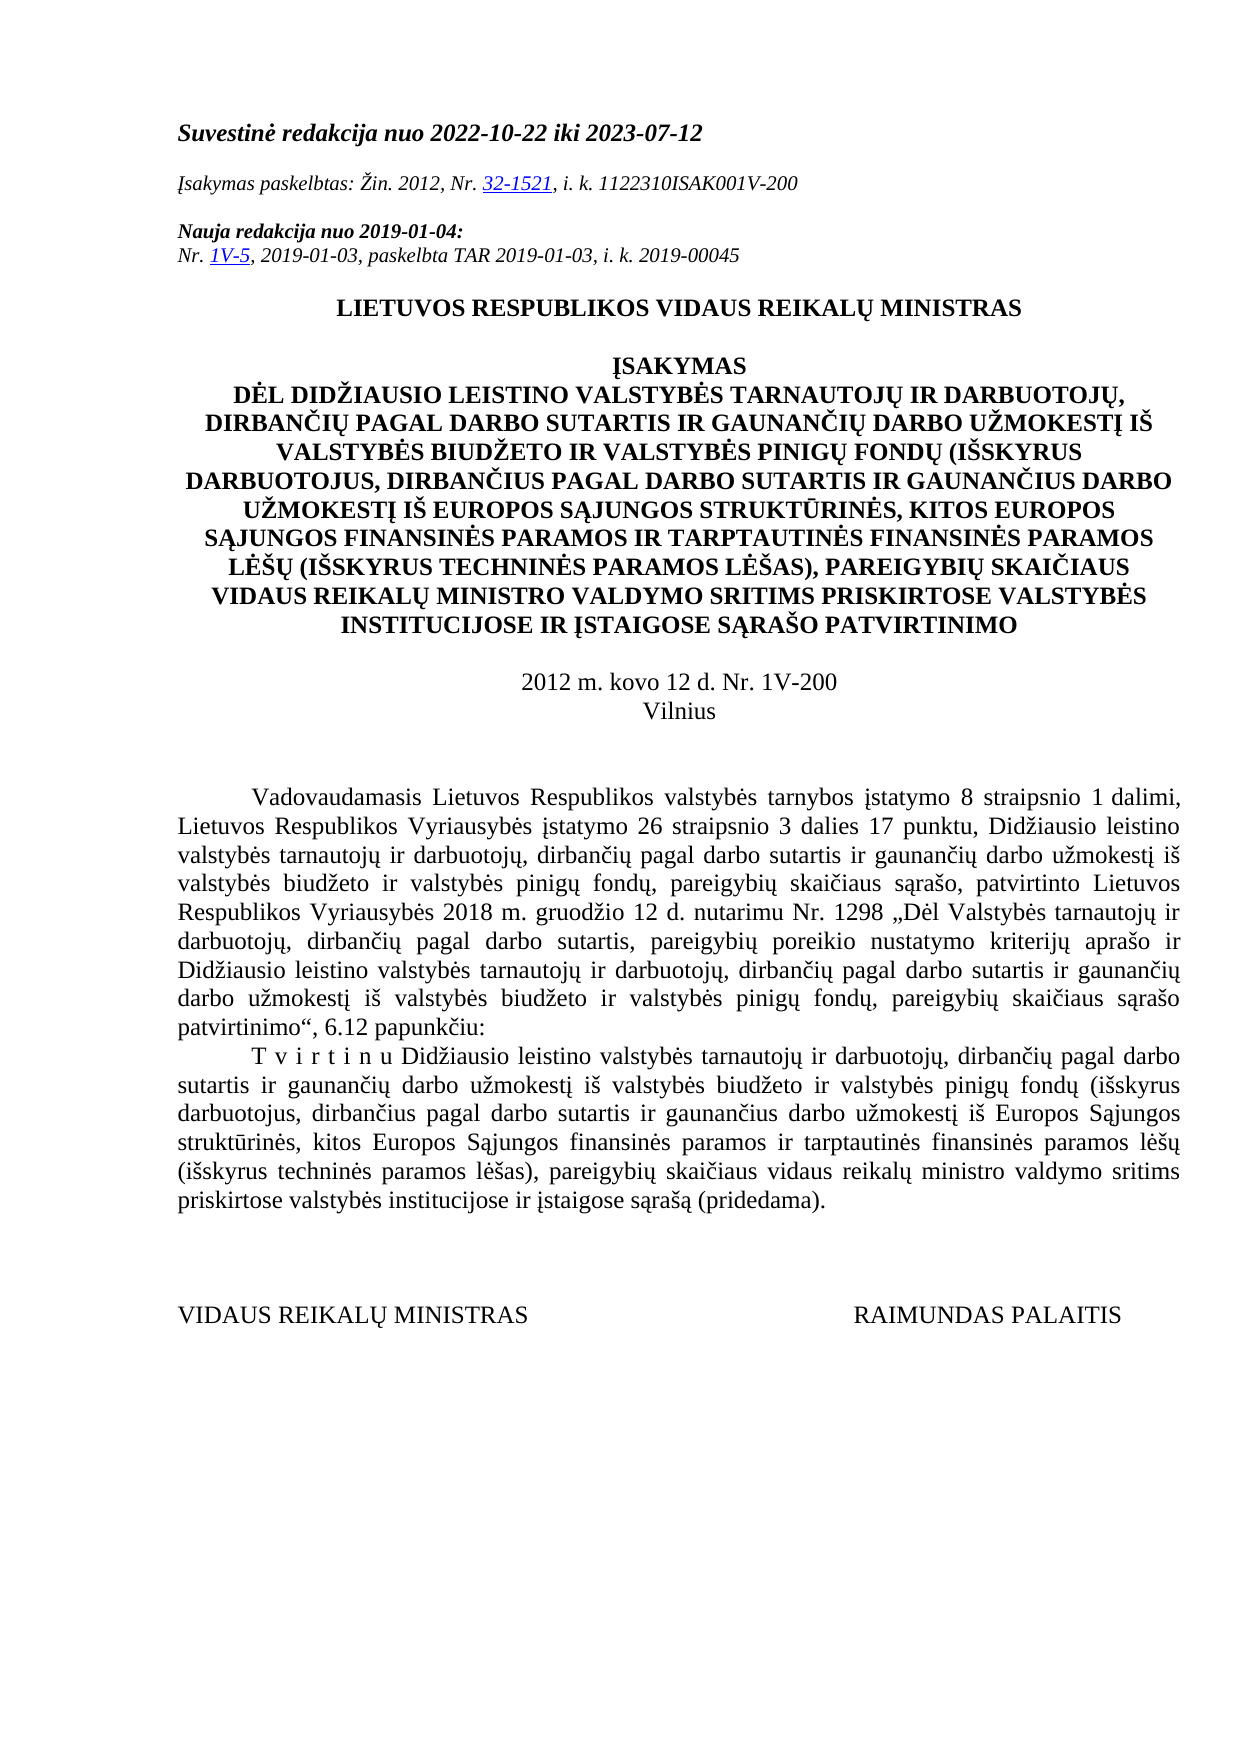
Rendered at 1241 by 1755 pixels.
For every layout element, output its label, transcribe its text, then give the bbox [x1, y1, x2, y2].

text LIETUVOS RESPUBLIKOS VIDAUS REIKALŲ MINISTRas [177, 293, 1181, 322]
text Įsakymas paskelbtas: Žin. 2012, Nr. 32-1521, i. k. 1122310ISAK001V-200 [177, 171, 1181, 195]
text Vilnius [177, 696, 1181, 725]
text Nr. 1V-5, 2019-01-03, paskelbta TAR 2019-01-03, i. k. 2019-00045 [177, 243, 1181, 267]
text Vidaus reikalų ministras Raimundas Palaitis [177, 1300, 1181, 1328]
text Vadovaudamasis Lietuvos Respublikos valstybės tarnybos įstatymo 8 straipsnio 1 dalimi, Lietuvos Respublikos Vyriausybės įstatymo 26 straipsnio 3 dalies 17 punktu, Didžiausio leistino valstybės tarnautojų ir darbuotojų, dirbančių pagal darbo sutartis ir gaunančių darbo užmokestį iš valstybės biudžeto ir valstybės pinigų fondų, pareigybių skaičiaus sąrašo, patvirtinto Lietuvos Respublikos Vyriausybės 2018 m. gruodžio 12 d. nutarimu Nr. 1298 „Dėl Valstybės tarnautojų ir darbuotojų, dirbančių pagal darbo sutartis, pareigybių poreikio nustatymo kriterijų aprašo ir Didžiausio leistino valstybės tarnautojų ir darbuotojų, dirbančių pagal darbo sutartis ir gaunančių darbo užmokestį iš valstybės biudžeto ir valstybės pinigų fondų, pareigybių skaičiaus sąrašo patvirtinimo“, 6.12 papunkčiu: [177, 782, 1181, 1041]
text T v i r t i n u Didžiausio leistino valstybės tarnautojų ir darbuotojų, dirbančių pagal darbo sutartis ir gaunančių darbo užmokestį iš valstybės biudžeto ir valstybės pinigų fondų (išskyrus darbuotojus, dirbančius pagal darbo sutartis ir gaunančius darbo užmokestį iš Europos Sąjungos struktūrinės, kitos Europos Sąjungos finansinės paramos ir tarptautinės finansinės paramos lėšų (išskyrus techninės paramos lėšas), pareigybių skaičiaus vidaus reikalų ministro valdymo sritims priskirtose valstybės institucijose ir įstaigose sąrašą (pridedama). [177, 1041, 1181, 1213]
text Nauja redakcija nuo 2019-01-04: [177, 219, 1181, 243]
text įsakymas [177, 351, 1181, 380]
text Suvestinė redakcija nuo 2022-10-22 iki 2023-07-12 [177, 118, 1181, 147]
text DĖL DIDŽIAUSIO LEISTINO VALSTYBĖS TARNAUTOJŲ IR DARBUOTOJŲ, DIRBANČIŲ PAGAL DARBO SUTARTIS IR GAUNANČIŲ DARBO UŽMOKESTĮ IŠ VALSTYBĖS BIUDŽETO IR VALSTYBĖS PINIGŲ FONDŲ (IŠSKYRUS DARBUOTOJUS, DIRBANČIUS PAGAL DARBO SUTARTIS IR GAUNANČIUS DARBO UŽMOKESTĮ IŠ EUROPOS SĄJUNGOS STRUKTŪRINĖS, KITOS EUROPOS SĄJUNGOS FINANSINĖS PARAMOS IR TARPTAUTINĖS FINANSINĖS PARAMOS LĖŠŲ (IŠSKYRUS TECHNINĖS PARAMOS LĖŠAS), PAREIGYBIŲ SKAIČIAUS VIDAUS REIKALŲ MINISTRO VALDYMO SRITIMS PRISKIRTOSE VALSTYBĖS INSTITUCIJOSE IR ĮSTAIGOSE SĄRAŠO PATVIRTINIMO [177, 380, 1181, 638]
text 2012 m. kovo 12 d. Nr. 1V-200 [177, 667, 1181, 696]
